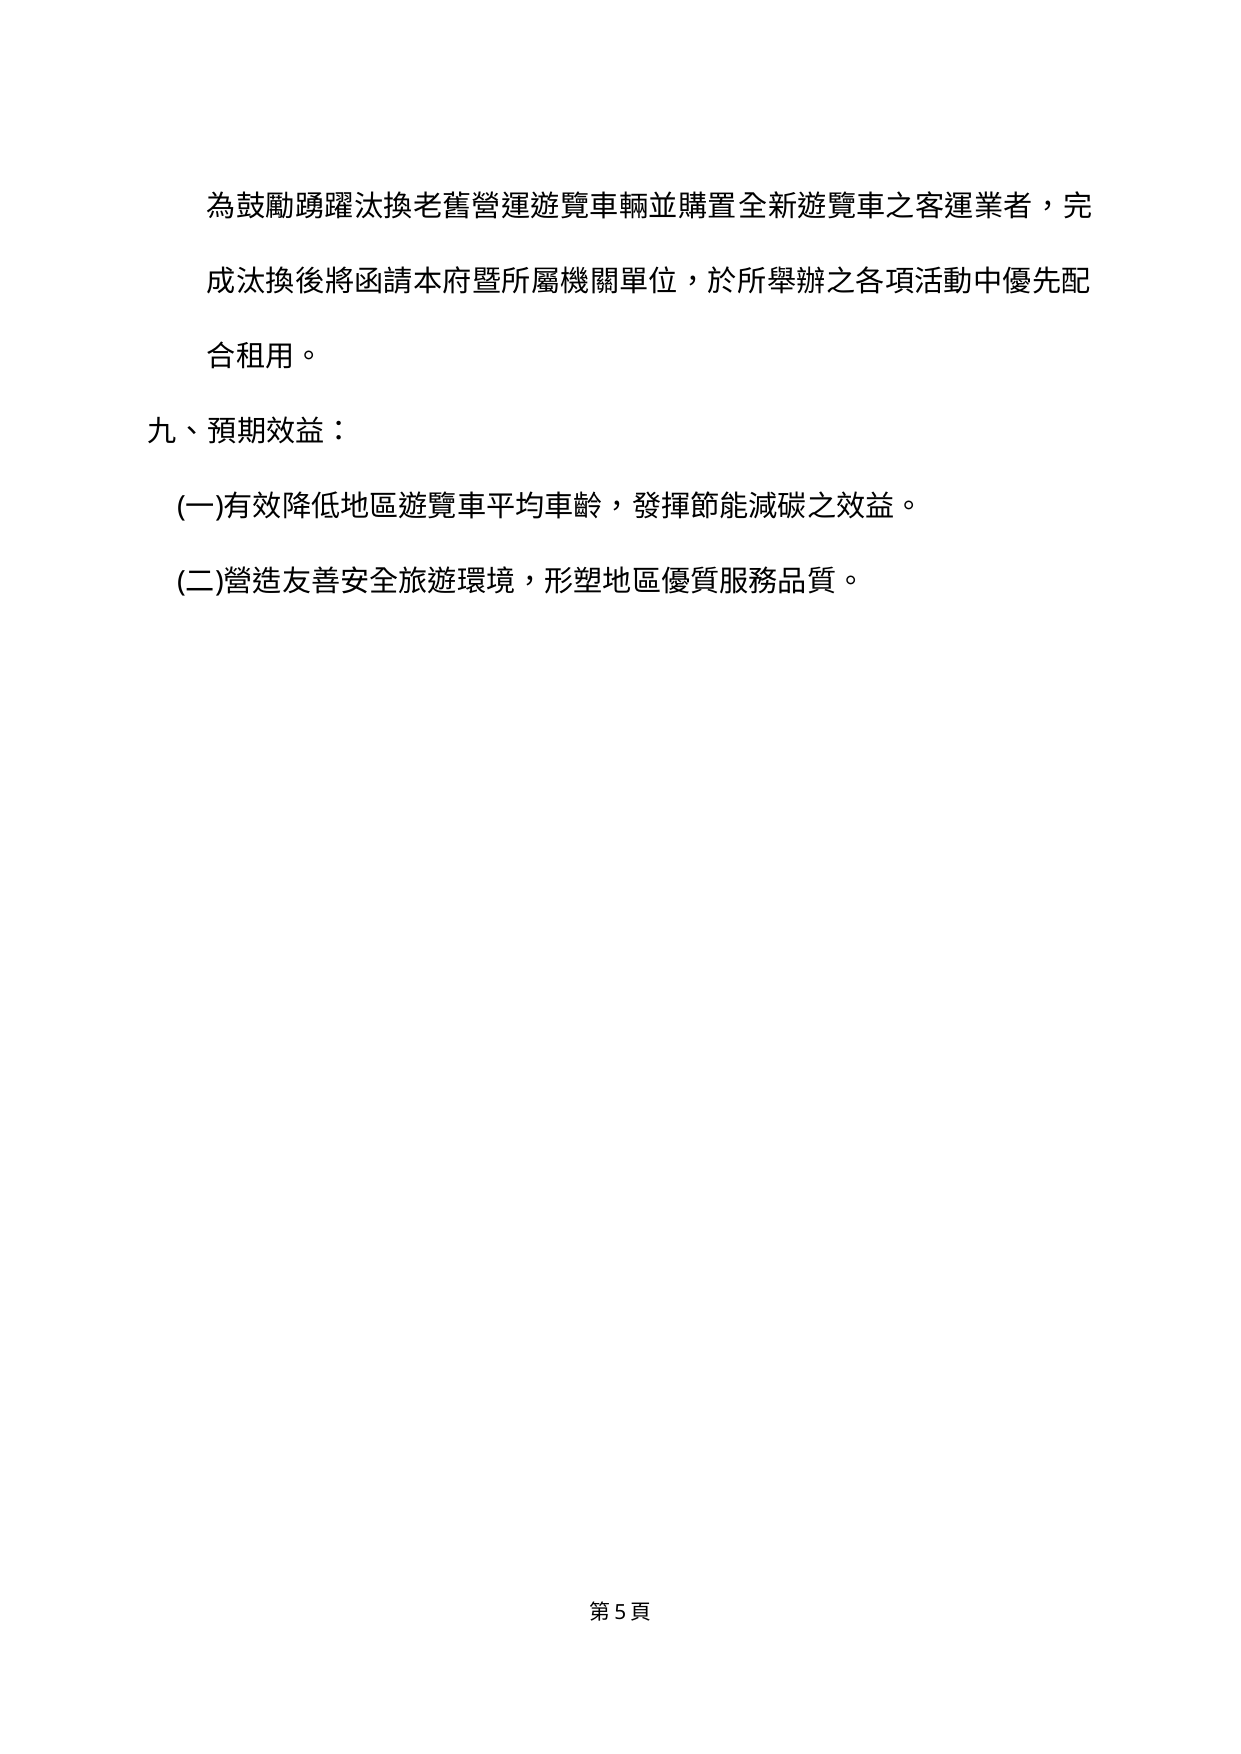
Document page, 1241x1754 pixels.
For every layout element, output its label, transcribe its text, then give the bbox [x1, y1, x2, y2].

text (一)有效降低地區遊覽車平均車齡，發揮節能減碳之效益。 [148, 460, 1092, 535]
list 預期效益： [148, 385, 1092, 460]
text (二)營造友善安全旅遊環境，形塑地區優質服務品質。 [148, 535, 1092, 610]
list 為鼓勵踴躍汰換老舊營運遊覽車輛並購置全新遊覽車之客運業者，完成汰換後將函請本府暨所屬機關單位，於所舉辦之各項活動中優先配合租用。 [207, 160, 1092, 385]
